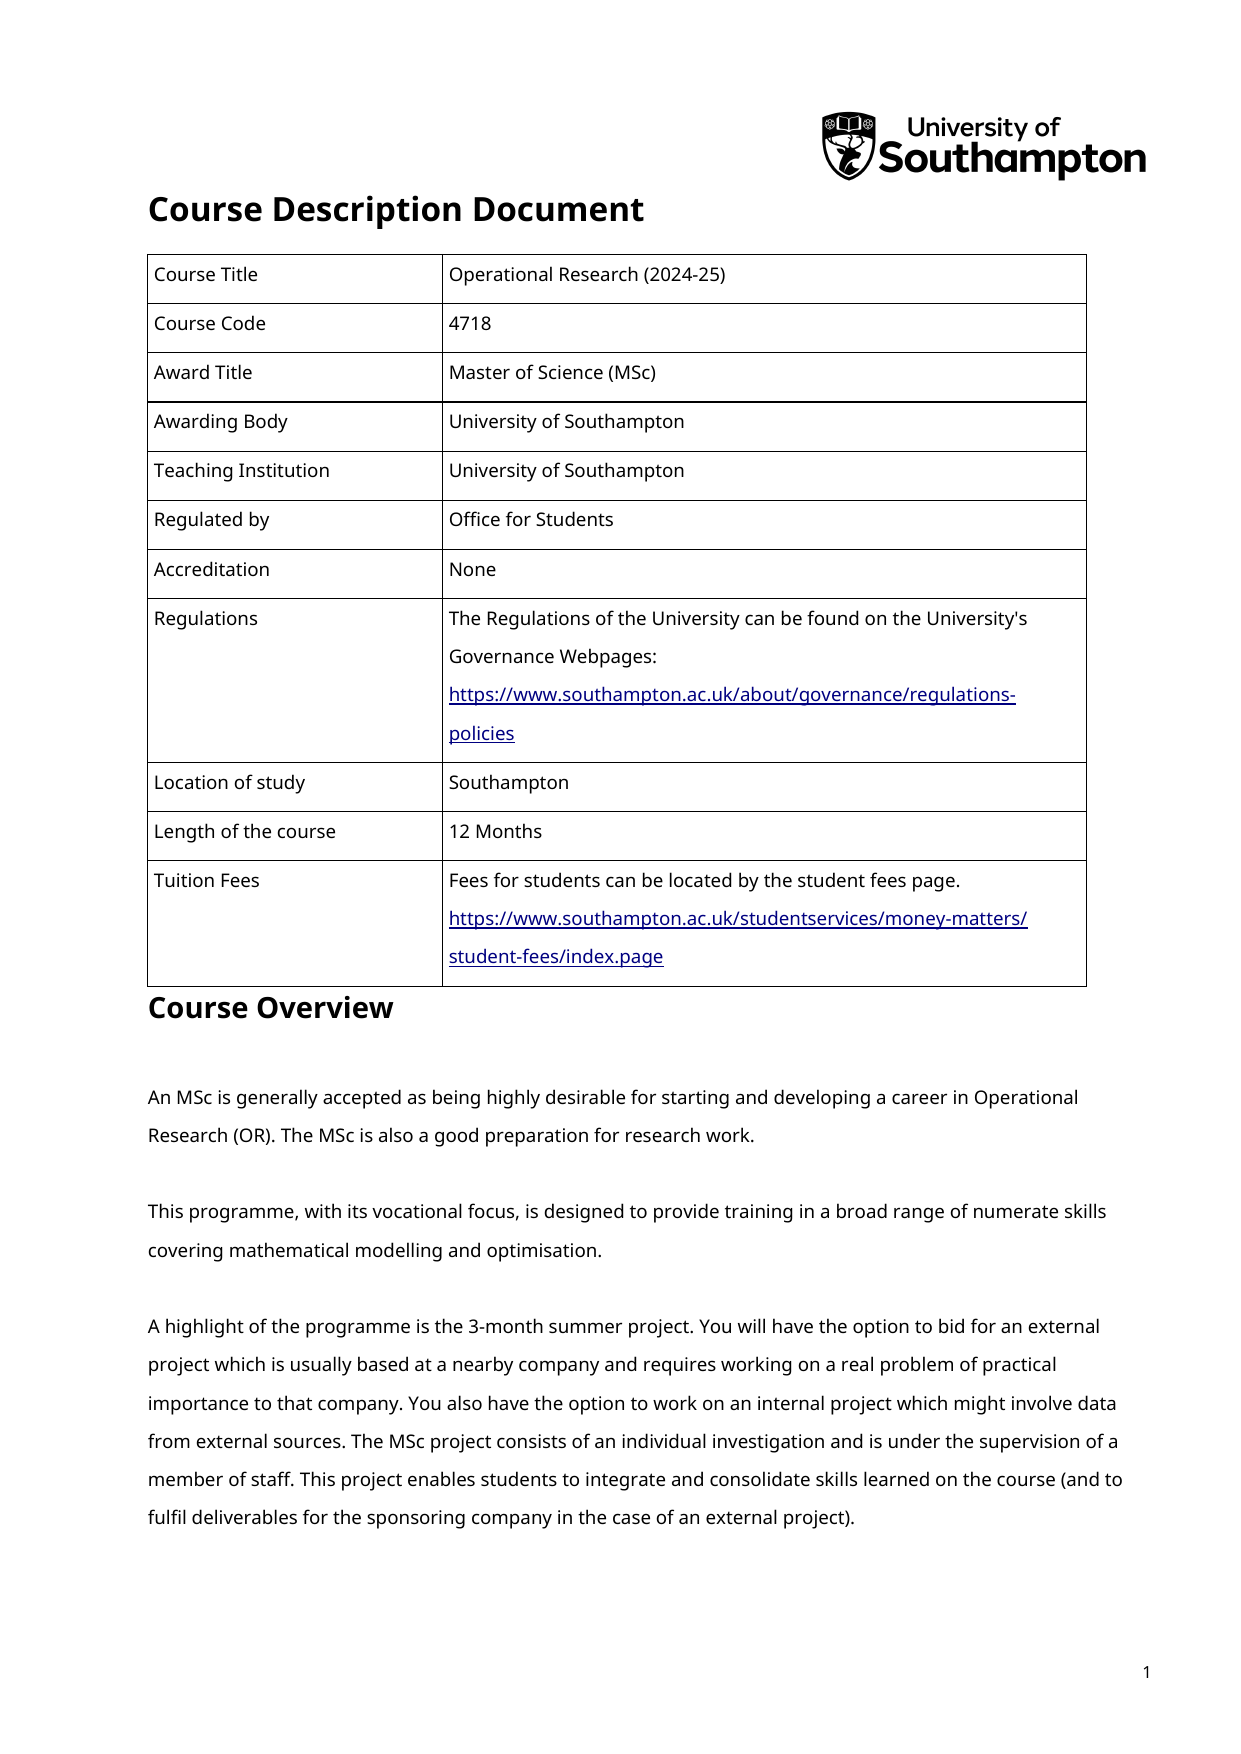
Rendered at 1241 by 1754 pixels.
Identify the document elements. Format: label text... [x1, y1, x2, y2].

table_cell Regulated by [148, 501, 442, 549]
table_cell Location of study [148, 763, 442, 811]
table_cell Office for Students [443, 501, 1086, 549]
text An MSc is generally accepted as being highly desirable for starting and developing a career in Operational Research (OR). The MSc is also a good preparation for research work. This programme, with its vocational focus, is designed to provide training in a broad range of numerate skills covering mathematical modelling and optimisation. A highlight of the programme is the 3-month summer project. You will have the option to bid for an external project which is usually based at a nearby company and requires working on a real problem of practical importance to that company. You also have the option to work on an internal project which might involve data from external sources. The MSc project consists of an individual investigation and is under the supervision of a member of staff. This project enables students to integrate and consolidate skills learned on the course (and to fulfil deliverables for the sponsoring company in the case of an external project). [148, 1084, 1152, 1530]
table_cell University of Southampton [443, 452, 1086, 500]
table_cell Regulations [148, 599, 442, 762]
table_cell Course Code [148, 304, 442, 352]
table_cell Fees for students can be located by the student fees page. https://www.southampton.ac.uk/studentservices/money-matters/student-fees/index.page [443, 861, 1086, 986]
table_cell 4718 [443, 304, 1086, 352]
table_cell Southampton [443, 763, 1086, 811]
table_cell None [443, 550, 1086, 598]
table_header Operational Research (2024-25) [443, 255, 1086, 303]
subtitle Course Overview [148, 987, 1152, 1027]
table_cell Tuition Fees [148, 861, 442, 986]
table_cell Award Title [148, 353, 442, 401]
table_header Course Title [148, 255, 442, 303]
table_cell Accreditation [148, 550, 442, 598]
subtitle Course Description Document [148, 186, 1152, 231]
table_cell University of Southampton [443, 403, 1086, 451]
table_cell Master of Science (MSc) [443, 353, 1086, 401]
table_cell The Regulations of the University can be found on the University's Governance Webpages: https://www.southampton.ac.uk/about/governance/regulations-policies [443, 599, 1086, 762]
table_cell Length of the course [148, 812, 442, 860]
table_cell Teaching Institution [148, 452, 442, 500]
table_cell Awarding Body [148, 403, 442, 451]
table_cell 12 Months [443, 812, 1086, 860]
